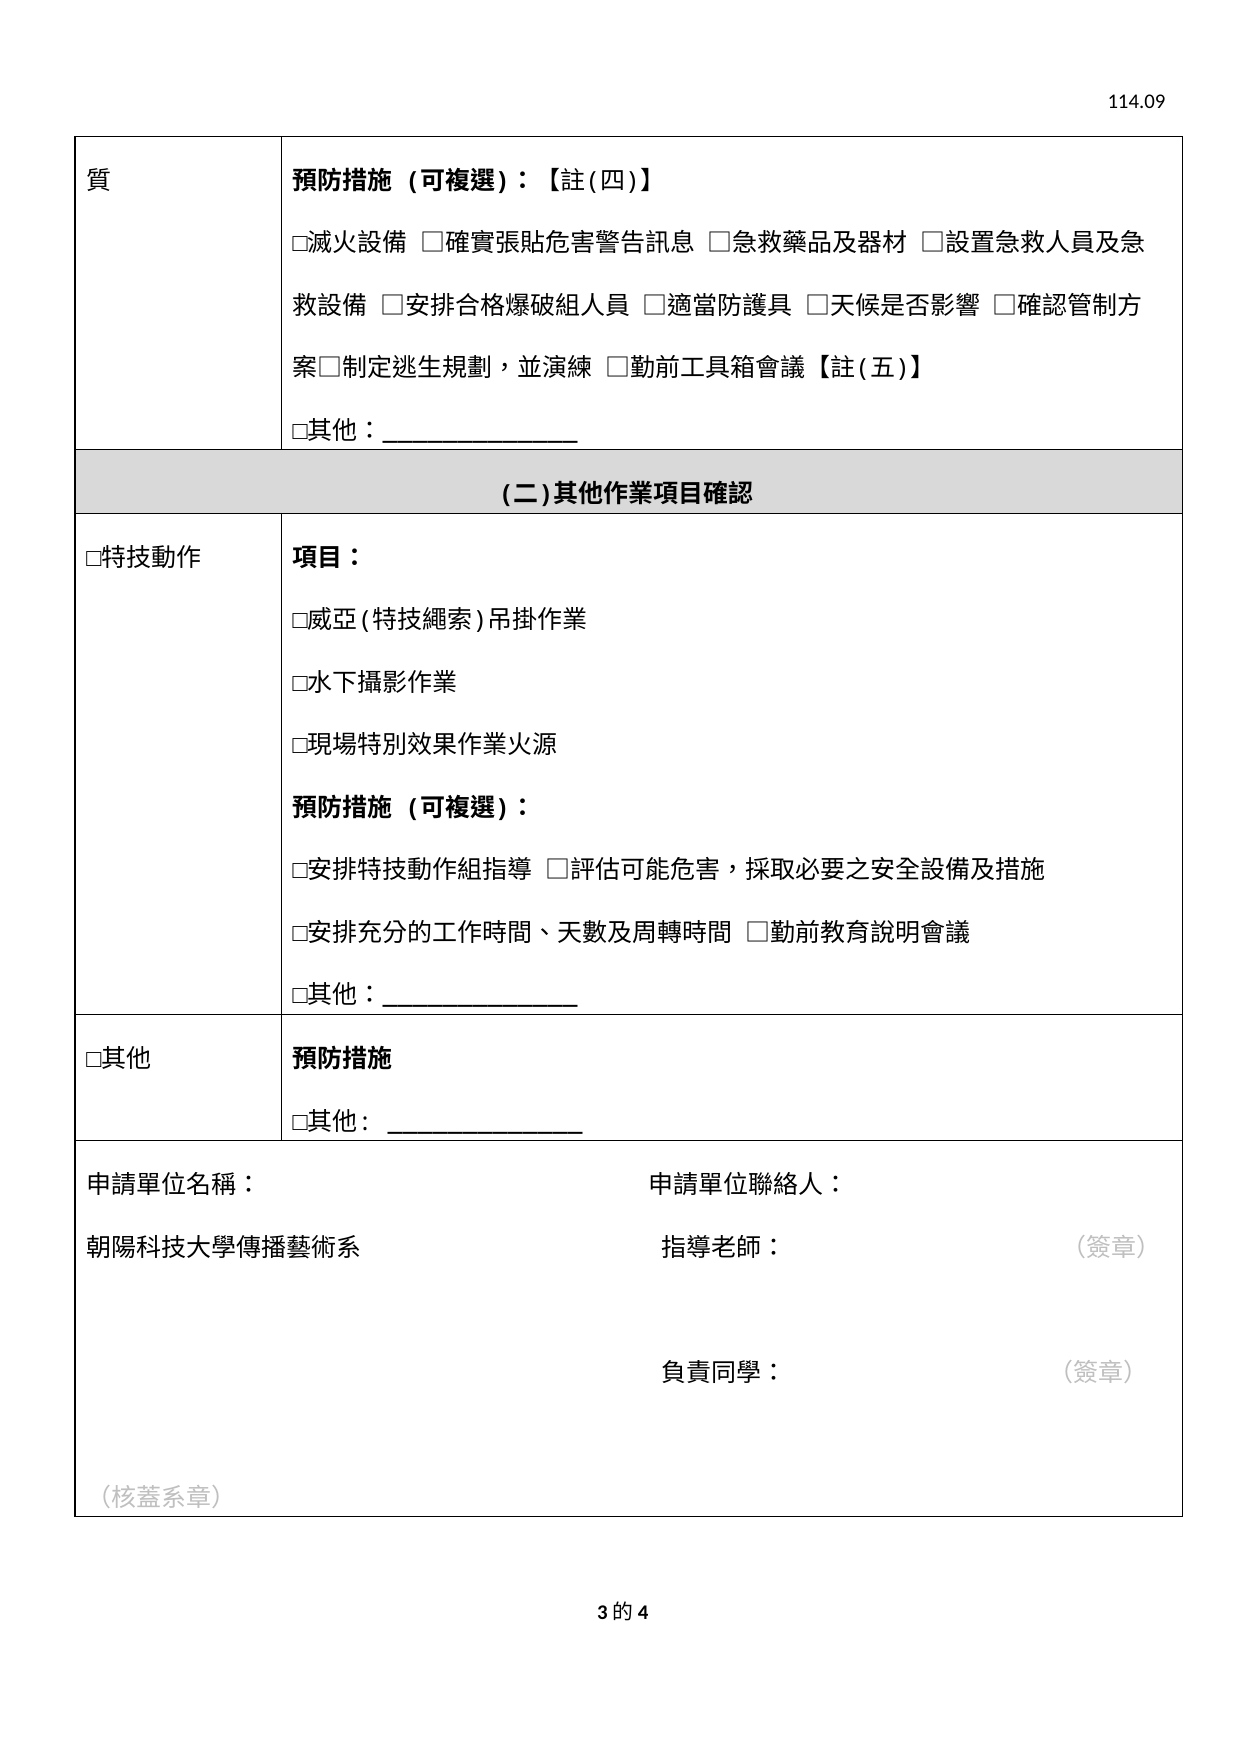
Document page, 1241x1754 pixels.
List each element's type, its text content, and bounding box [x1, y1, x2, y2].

table_cell 預防措施 (可複選)：【註(四)】 □滅火設備 □確實張貼危害警告訊息 □急救藥品及器材 □設置急救人員及急救設備 □安排合格爆破組人員 □適當防護具 □天候是否影響 □確認管制方案□制定逃生規劃，並演練 □勤前工具箱會議【註(五)】 □其他：_____________ [282, 137, 1182, 449]
table_cell 申請單位名稱： 申請單位聯絡人： 朝陽科技大學傳播藝術系 指導老師： （簽章） 負責同學： （簽章） （核蓋系章） [76, 1141, 1182, 1516]
table_cell 項目： □威亞(特技繩索)吊掛作業 □水下攝影作業 □現場特別效果作業火源 預防措施 (可複選)： □安排特技動作組指導 □評估可能危害，採取必要之安全設備及措施 □安排充分的工作時間、天數及周轉時間 □勤前教育說明會議 □其他：_____________ [282, 514, 1182, 1014]
table_cell 質 [76, 137, 281, 449]
table_cell (二)其他作業項目確認 [76, 450, 1182, 513]
table_cell □其他 [76, 1015, 281, 1140]
table_cell □特技動作 [76, 514, 281, 1014]
table_cell 預防措施 □其他: _____________ [282, 1015, 1182, 1140]
